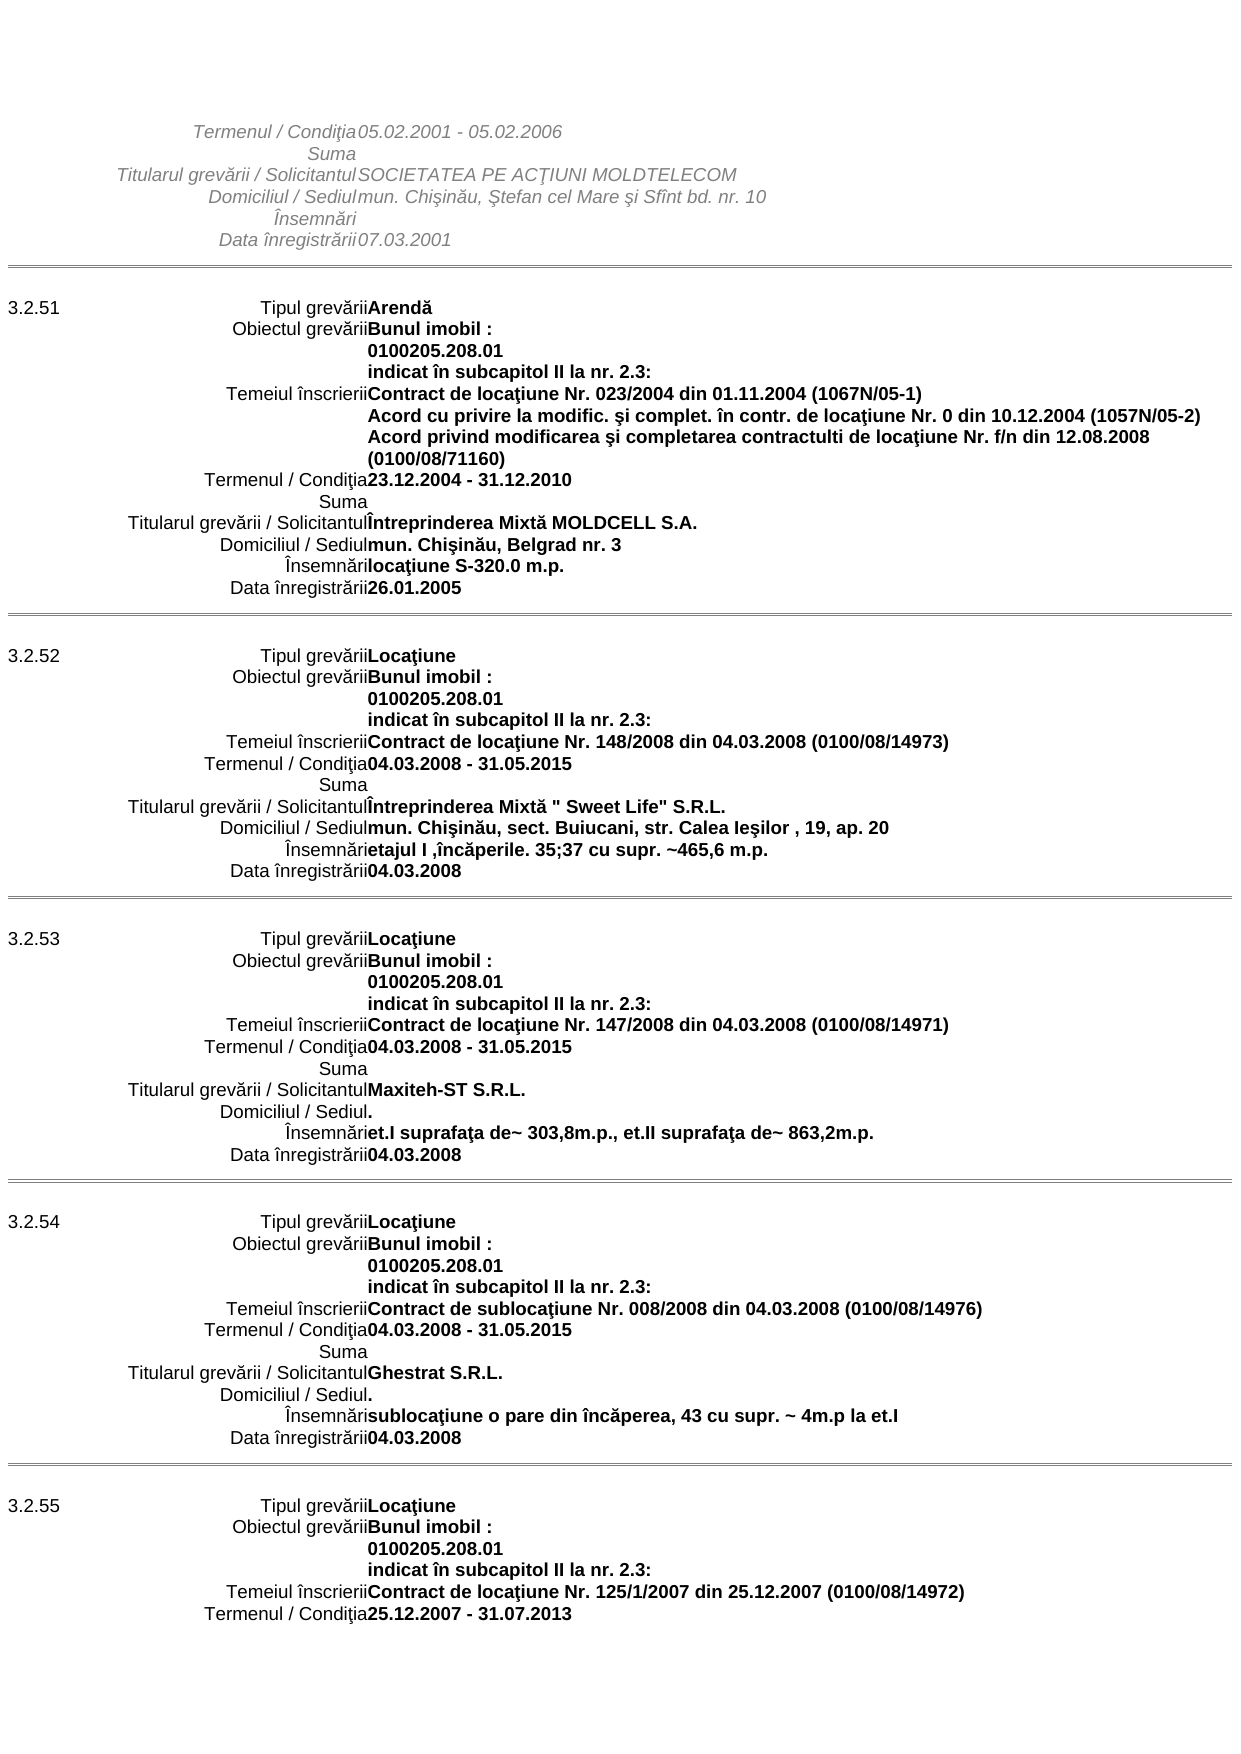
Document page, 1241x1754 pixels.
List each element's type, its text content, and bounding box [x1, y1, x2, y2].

table_cell [8, 1405, 70, 1427]
table_cell [1073, 121, 1232, 143]
table_cell Domiciliul / Sediul [70, 817, 367, 839]
table_cell [8, 1516, 70, 1581]
table_cell mun. Chişinău, sect. Buiucani, str. Calea Ieşilor , 19, ap. 20 [368, 817, 1232, 839]
table_cell [1073, 207, 1232, 229]
table_cell Termenul / Condiţia [70, 1319, 367, 1341]
table_cell Titularul grevării / Solicitantul [70, 1079, 367, 1100]
table_cell [368, 1057, 1232, 1079]
table_cell Domiciliul / Sediul [70, 1384, 367, 1405]
table_cell [8, 207, 62, 229]
table_cell Temeiul înscrierii [70, 731, 367, 752]
table_cell [8, 1362, 70, 1384]
table_cell Bunul imobil : 0100205.208.01 indicat în subcapitol II la nr. 2.3: [368, 1233, 1232, 1297]
table_cell [8, 860, 70, 882]
table_cell [8, 1100, 70, 1122]
table_cell Bunul imobil : 0100205.208.01 indicat în subcapitol II la nr. 2.3: [368, 318, 1232, 383]
table_cell [8, 1341, 70, 1362]
table_cell Însemnări [62, 207, 358, 229]
table_cell Contract de sublocaţiune Nr. 008/2008 din 04.03.2008 (0100/08/14976) [368, 1298, 1232, 1319]
table_cell [8, 1427, 70, 1448]
table_cell Domiciliul / Sediul [70, 534, 367, 555]
table_cell Temeiul înscrierii [70, 1014, 367, 1036]
table_cell [8, 469, 70, 491]
table_header Tipul grevării [70, 645, 367, 666]
table_header 3.2.54 [8, 1211, 70, 1233]
table_cell [1073, 164, 1232, 186]
table_cell Obiectul grevării [70, 1516, 367, 1581]
table_cell Suma [70, 491, 367, 512]
table_cell [368, 1341, 1232, 1362]
table_cell Însemnări [70, 1122, 367, 1143]
table_cell Obiectul grevării [70, 1233, 367, 1297]
table_cell et.I suprafaţa de~ 303,8m.p., et.II suprafaţa de~ 863,2m.p. [368, 1122, 1232, 1143]
table_cell Data înregistrării [70, 577, 367, 598]
table_cell [8, 143, 62, 164]
table_cell mun. Chişinău, Belgrad nr. 3 [368, 534, 1232, 555]
table_cell Domiciliul / Sediul [62, 186, 358, 207]
table_cell [8, 666, 70, 731]
table_cell Întreprinderea Mixtă " Sweet Life" S.R.L. [368, 796, 1232, 817]
table_header Locaţiune [368, 1211, 1232, 1233]
table_cell Contract de locaţiune Nr. 147/2008 din 04.03.2008 (0100/08/14971) [368, 1014, 1232, 1036]
table_cell Titularul grevării / Solicitantul [62, 164, 358, 186]
table_cell [8, 796, 70, 817]
table_cell [8, 753, 70, 774]
table_cell sublocaţiune o pare din încăperea, 43 cu supr. ~ 4m.p la et.I [368, 1405, 1232, 1427]
table_cell [8, 731, 70, 752]
table_cell locaţiune S-320.0 m.p. [368, 555, 1232, 577]
table_cell [8, 1014, 70, 1036]
table_cell Subcapitolul I. Bunul imobil Subcapitolul II. Dreptul de proprietate asupra bunului imobil Subcapitolul III. Grevarea drepturilor patrimoniale Partea I. Alte drepturi reale. Partea II. Notări. Interdicţii. * Baza de date este actualizată la data de 11.12.2014, orele 21:00:02 INTREPRINDEREA DE STAT "CADASTRU" [5, 118, 1235, 1627]
table_cell [1073, 229, 1232, 250]
table_cell [8, 534, 70, 555]
table_cell [8, 186, 62, 207]
table_cell [8, 121, 62, 143]
table_header Locaţiune [368, 1495, 1232, 1516]
table_cell Suma [70, 774, 367, 796]
table_cell [1073, 186, 1232, 207]
table_cell 26.01.2005 [368, 577, 1232, 598]
table_cell Bunul imobil : 0100205.208.01 indicat în subcapitol II la nr. 2.3: [368, 1516, 1232, 1581]
table_cell [8, 1144, 70, 1165]
table_header 3.2.51 [8, 297, 70, 318]
table_header Arendă [368, 297, 1232, 318]
table_cell [8, 383, 70, 469]
table_header 3.2.52 [8, 645, 70, 666]
table_cell [8, 1319, 70, 1341]
table_cell Data înregistrării [70, 1427, 367, 1448]
table_cell Ghestrat S.R.L. [368, 1362, 1232, 1384]
table_cell 25.12.2007 - 31.07.2013 [368, 1603, 1232, 1624]
table_cell 04.03.2008 [368, 1427, 1232, 1448]
table_cell Suma [62, 143, 358, 164]
table_cell Data înregistrării [62, 229, 358, 250]
table_cell Temeiul înscrierii [70, 383, 367, 469]
table_cell etajul I ,încăperile. 35;37 cu supr. ~465,6 m.p. [368, 839, 1232, 860]
table_cell [8, 1057, 70, 1079]
table_cell 04.03.2008 [368, 860, 1232, 882]
table_cell [8, 555, 70, 577]
table_cell [8, 512, 70, 534]
table_cell 04.03.2008 - 31.05.2015 [368, 1319, 1232, 1341]
table_cell [8, 1603, 70, 1624]
table_cell 04.03.2008 - 31.05.2015 [368, 753, 1232, 774]
table_cell [8, 774, 70, 796]
table_cell [8, 817, 70, 839]
table_cell [358, 207, 1073, 229]
table_cell Suma [70, 1341, 367, 1362]
table_cell [8, 164, 62, 186]
table_cell [1073, 143, 1232, 164]
table_cell Contract de locaţiune Nr. 023/2004 din 01.11.2004 (1067N/05-1) Acord cu privire la modific. şi complet. în contr. de locaţiune Nr. 0 din 10.12.2004 (1057N/05-2) Acord privind modificarea şi completarea contractulti de locaţiune Nr. f/n din 12.08.2008 (0100/08/71160) [368, 383, 1232, 469]
table_cell 04.03.2008 - 31.05.2015 [368, 1036, 1232, 1057]
table_cell Termenul / Condiţia [70, 1603, 367, 1624]
table_cell 23.12.2004 - 31.12.2010 [368, 469, 1232, 491]
table_cell [8, 1079, 70, 1100]
table_cell [8, 1036, 70, 1057]
table_cell Termenul / Condiţia [70, 469, 367, 491]
table_header Tipul grevării [70, 928, 367, 949]
table_cell [8, 229, 62, 250]
table_header 3.2.53 [8, 928, 70, 949]
table_cell Însemnări [70, 555, 367, 577]
table_cell [8, 839, 70, 860]
table_cell Termenul / Condiţia [70, 753, 367, 774]
table_cell Obiectul grevării [70, 950, 367, 1014]
table_cell 04.03.2008 [368, 1144, 1232, 1165]
table_cell . [368, 1100, 1232, 1122]
table_cell . [368, 1384, 1232, 1405]
table_cell [368, 491, 1232, 512]
table_cell Data înregistrării [70, 1144, 367, 1165]
table_cell Suma [70, 1057, 367, 1079]
table_cell Însemnări [70, 1405, 367, 1427]
table_cell Data înregistrării [70, 860, 367, 882]
table_cell [8, 577, 70, 598]
table_cell Titularul grevării / Solicitantul [70, 796, 367, 817]
table_cell [358, 143, 1073, 164]
table_cell [8, 491, 70, 512]
table_cell Titularul grevării / Solicitantul [70, 1362, 367, 1384]
table_cell SOCIETATEA PE ACŢIUNI MOLDTELECOM [358, 164, 1073, 186]
table_cell [8, 1581, 70, 1602]
table_cell Titularul grevării / Solicitantul [70, 512, 367, 534]
table_cell [8, 1233, 70, 1297]
table_header Locaţiune [368, 645, 1232, 666]
table_cell Contract de locaţiune Nr. 125/1/2007 din 25.12.2007 (0100/08/14972) [368, 1581, 1232, 1602]
table_cell [8, 318, 70, 383]
table_cell Bunul imobil : 0100205.208.01 indicat în subcapitol II la nr. 2.3: [368, 950, 1232, 1014]
table_cell Întreprinderea Mixtă MOLDCELL S.A. [368, 512, 1232, 534]
table_cell Termenul / Condiţia [62, 121, 358, 143]
table_cell [8, 1298, 70, 1319]
table_cell Contract de locaţiune Nr. 148/2008 din 04.03.2008 (0100/08/14973) [368, 731, 1232, 752]
table_cell 05.02.2001 - 05.02.2006 [358, 121, 1073, 143]
table_cell Bunul imobil : 0100205.208.01 indicat în subcapitol II la nr. 2.3: [368, 666, 1232, 731]
table_header Tipul grevării [70, 1495, 367, 1516]
table_header Tipul grevării [70, 297, 367, 318]
table_cell [8, 950, 70, 1014]
table_cell Temeiul înscrierii [70, 1581, 367, 1602]
table_cell mun. Chişinău, Ştefan cel Mare şi Sfînt bd. nr. 10 [358, 186, 1073, 207]
table_cell [368, 774, 1232, 796]
table_header Tipul grevării [70, 1211, 367, 1233]
table_header 3.2.55 [8, 1495, 70, 1516]
table_cell 07.03.2001 [358, 229, 1073, 250]
table_cell Obiectul grevării [70, 318, 367, 383]
table_cell [8, 1384, 70, 1405]
table_cell Termenul / Condiţia [70, 1036, 367, 1057]
table_cell [8, 1122, 70, 1143]
table_cell Însemnări [70, 839, 367, 860]
table_cell Temeiul înscrierii [70, 1298, 367, 1319]
table_cell Maxiteh-ST S.R.L. [368, 1079, 1232, 1100]
table_cell Obiectul grevării [70, 666, 367, 731]
table_header Locaţiune [368, 928, 1232, 949]
table_cell Domiciliul / Sediul [70, 1100, 367, 1122]
